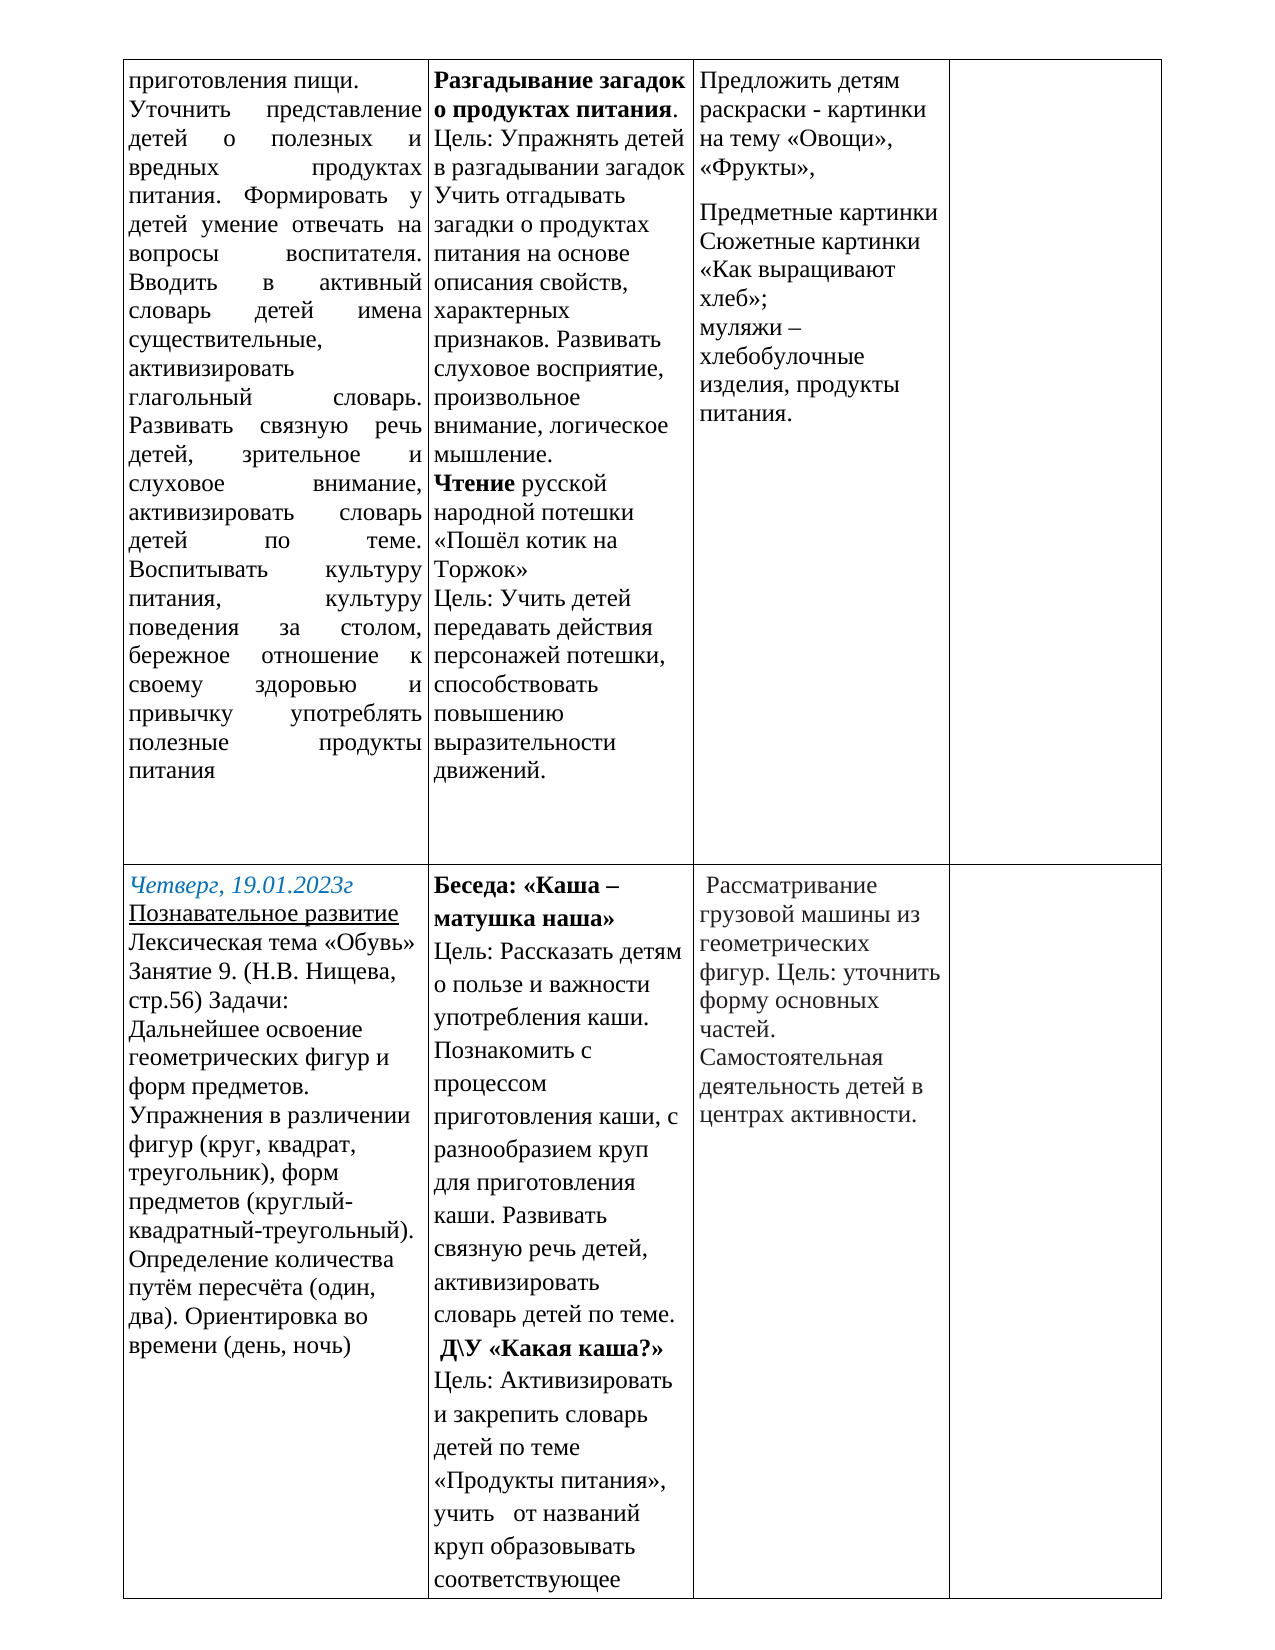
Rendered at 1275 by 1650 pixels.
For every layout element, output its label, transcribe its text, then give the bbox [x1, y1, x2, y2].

table_cell [950, 865, 1161, 1598]
table_cell [950, 60, 1161, 864]
table_cell Предложить детям раскраски - картинки на тему «Овощи», «Фрукты», Предметные картинки Сюжетные картинки «Как выращивают хлеб»; муляжи – хлебобулочные изделия, продукты питания. [694, 60, 949, 864]
table_cell Рассматривание грузовой машины из геометрических фигур. Цель: уточнить форму основных частей. Самостоятельная деятельность детей в центрах активности. [694, 865, 949, 1598]
table_cell Разгадывание загадок о продуктах питания. Цель: Упражнять детей в разгадывании загадок Учить отгадывать загадки о продуктах питания на основе описания свойств, характерных признаков. Развивать слуховое восприятие, произвольное внимание, логическое мышление. Чтение русской народной потешки «Пошёл котик на Торжок» Цель: Учить детей передавать действия персонажей потешки, способствовать повышению выразительности движений. [429, 60, 693, 864]
table_cell приготовления пищи. Уточнить представление детей о полезных и вредных продуктах питания. Формировать у детей умение отвечать на вопросы воспитателя. Вводить в активный словарь детей имена существительные, активизировать глагольный словарь. Развивать связную речь детей, зрительное и слуховое внимание, активизировать словарь детей по теме. Воспитывать культуру питания, культуру поведения за столом, бережное отношение к своему здоровью и привычку употреблять полезные продукты питания [124, 60, 428, 864]
table_cell Беседа: «Каша – матушка наша» Цель: Рассказать детям о пользе и важности употребления каши. Познакомить с процессом приготовления каши, с разнообразием круп для приготовления каши. Развивать связную речь детей, активизировать словарь детей по теме. Д\У «Какая каша?» Цель: Активизировать и закрепить словарь детей по теме «Продукты питания», учить от названий круп образовывать соответствующее [429, 865, 693, 1598]
table_cell Четверг, 19.01.2023г Познавательное развитие Лексическая тема «Обувь» Занятие 9. (Н.В. Нищева, стр.56) Задачи: Дальнейшее освоение геометрических фигур и форм предметов. Упражнения в различении фигур (круг, квадрат, треугольник), форм предметов (круглый-квадратный-треугольный). Определение количества путём пересчёта (один, два). Ориентировка во времени (день, ночь) [124, 865, 428, 1598]
